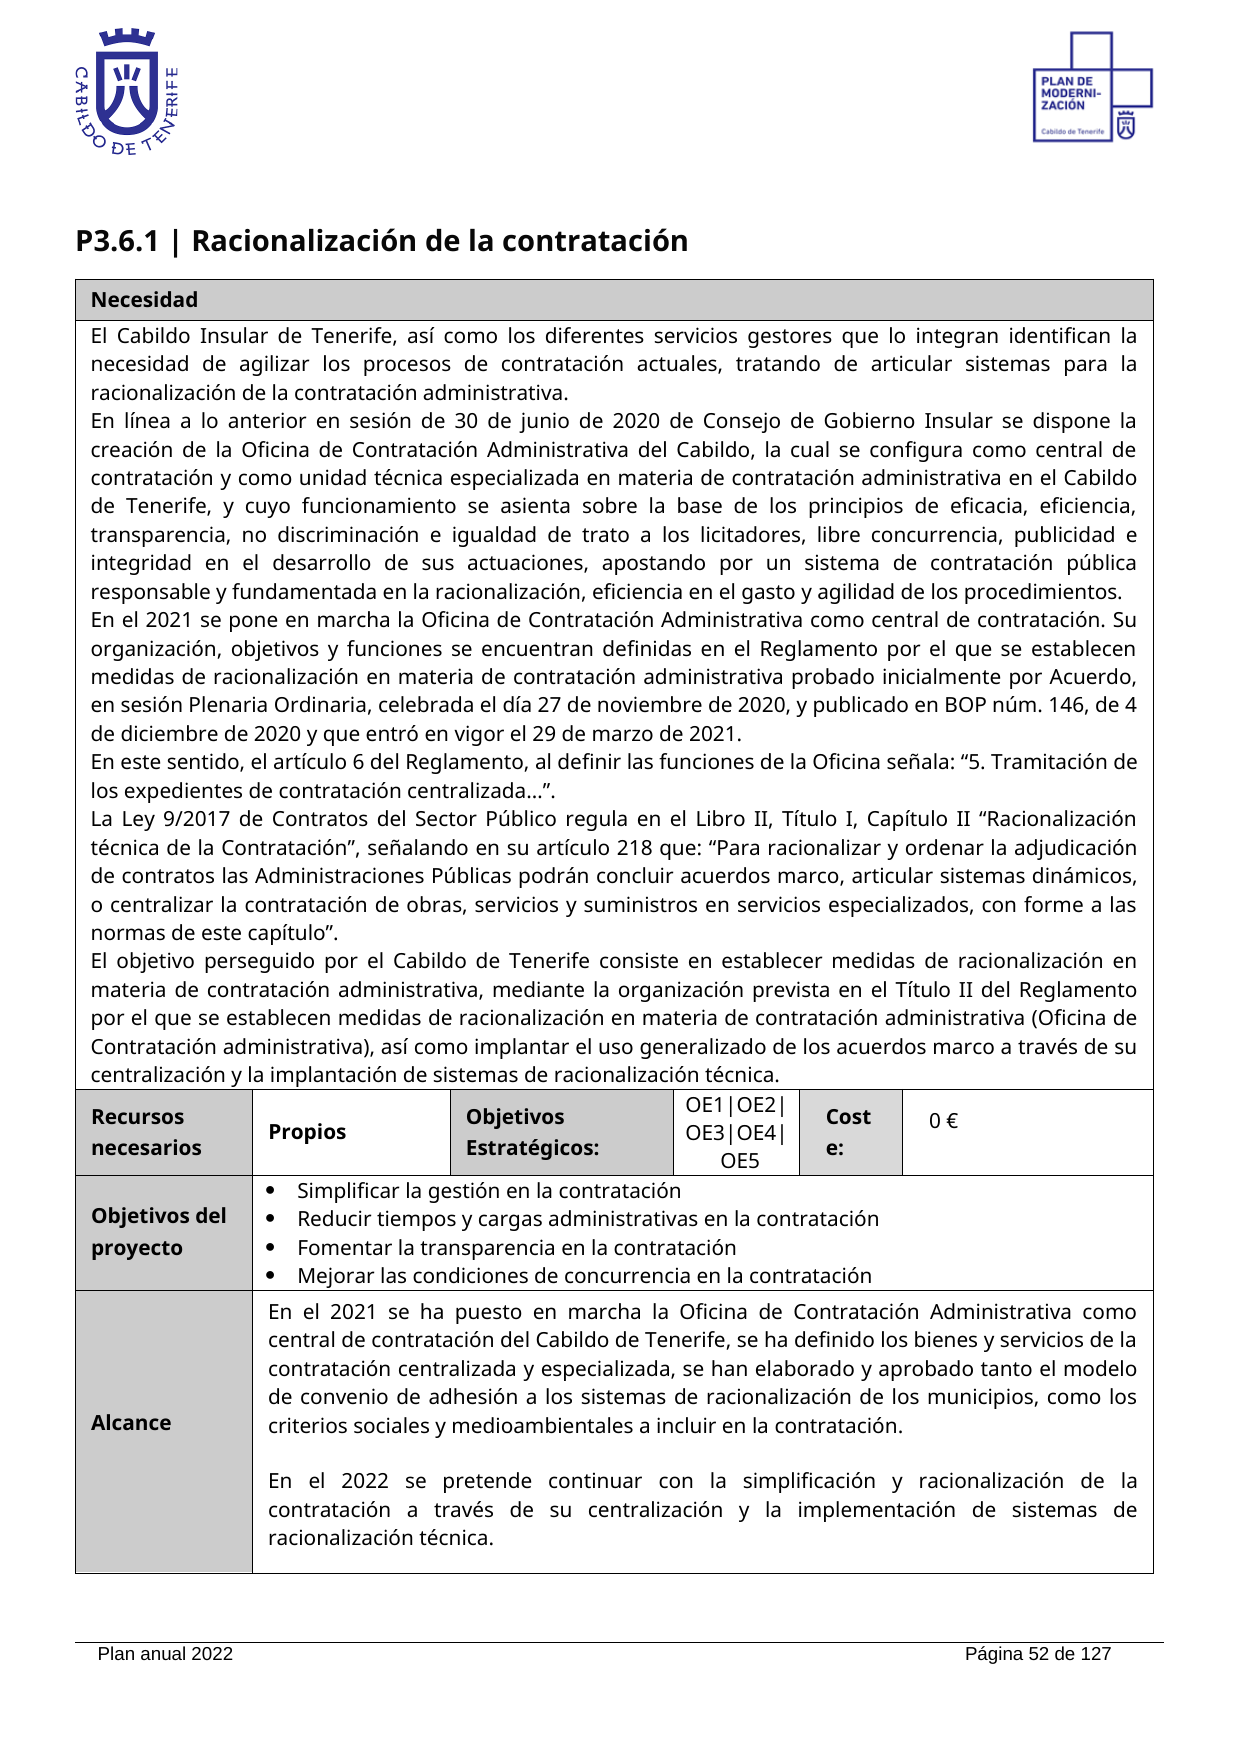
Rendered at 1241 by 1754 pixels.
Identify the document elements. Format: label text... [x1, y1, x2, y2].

table_cell Propios [253, 1090, 450, 1175]
table_cell Coste: [800, 1090, 902, 1175]
table_cell Alcance [76, 1291, 252, 1572]
table_cell Objetivos del proyecto [76, 1176, 252, 1290]
table_cell OE1|OE2| OE3|OE4|OE5 [674, 1090, 799, 1175]
table_header Necesidad [76, 280, 1153, 320]
table_cell Objetivos Estratégicos: [451, 1090, 673, 1175]
table_cell 0 € [903, 1090, 1153, 1175]
table_cell En el 2021 se ha puesto en marcha la Oficina de Contratación Administrativa como central de contratación del Cabildo de Tenerife, se ha definido los bienes y servicios de la contratación centralizada y especializada, se han elaborado y aprobado tanto el modelo de convenio de adhesión a los sistemas de racionalización de los municipios, como los criterios sociales y medioambientales a incluir en la contratación. En el 2022 se pretende continuar con la simplificación y racionalización de la contratación a través de su centralización y la implementación de sistemas de racionalización técnica. [253, 1291, 1153, 1572]
table_cell El Cabildo Insular de Tenerife, así como los diferentes servicios gestores que lo integran identifican la necesidad de agilizar los procesos de contratación actuales, tratando de articular sistemas para la racionalización de la contratación administrativa. En línea a lo anterior en sesión de 30 de junio de 2020 de Consejo de Gobierno Insular se dispone la creación de la Oficina de Contratación Administrativa del Cabildo, la cual se configura como central de contratación y como unidad técnica especializada en materia de contratación administrativa en el Cabildo de Tenerife, y cuyo funcionamiento se asienta sobre la base de los principios de eficacia, eficiencia, transparencia, no discriminación e igualdad de trato a los licitadores, libre concurrencia, publicidad e integridad en el desarrollo de sus actuaciones, apostando por un sistema de contratación pública responsable y fundamentada en la racionalización, eficiencia en el gasto y agilidad de los procedimientos. En el 2021 se pone en marcha la Oficina de Contratación Administrativa como central de contratación. Su organización, objetivos y funciones se encuentran definidas en el Reglamento por el que se establecen medidas de racionalización en materia de contratación administrativa probado inicialmente por Acuerdo, en sesión Plenaria Ordinaria, celebrada el día 27 de noviembre de 2020, y publicado en BOP núm. 146, de 4 de diciembre de 2020 y que entró en vigor el 29 de marzo de 2021. En este sentido, el artículo 6 del Reglamento, al definir las funciones de la Oficina señala: “5. Tramitación de los expedientes de contratación centralizada…”. La Ley 9/2017 de Contratos del Sector Público regula en el Libro II, Título I, Capítulo II “Racionalización técnica de la Contratación”, señalando en su artículo 218 que: “Para racionalizar y ordenar la adjudicación de contratos las Administraciones Públicas podrán concluir acuerdos marco, articular sistemas dinámicos, o centralizar la contratación de obras, servicios y suministros en servicios especializados, con forme a las normas de este capítulo”. El objetivo perseguido por el Cabildo de Tenerife consiste en establecer medidas de racionalización en materia de contratación administrativa, mediante la organización prevista en el Título II del Reglamento por el que se establecen medidas de racionalización en materia de contratación administrativa (Oficina de Contratación administrativa), así como implantar el uso generalizado de los acuerdos marco a través de su centralización y la implantación de sistemas de racionalización técnica. [76, 321, 1153, 1089]
table_cell Recursos necesarios [76, 1090, 252, 1175]
table_cell Simplificar la gestión en la contratación Reducir tiempos y cargas administrativas en la contratación Fomentar la transparencia en la contratación Mejorar las condiciones de concurrencia en la contratación [253, 1176, 1153, 1290]
text P3.6.1 | Racionalización de la contratación [75, 220, 1165, 260]
